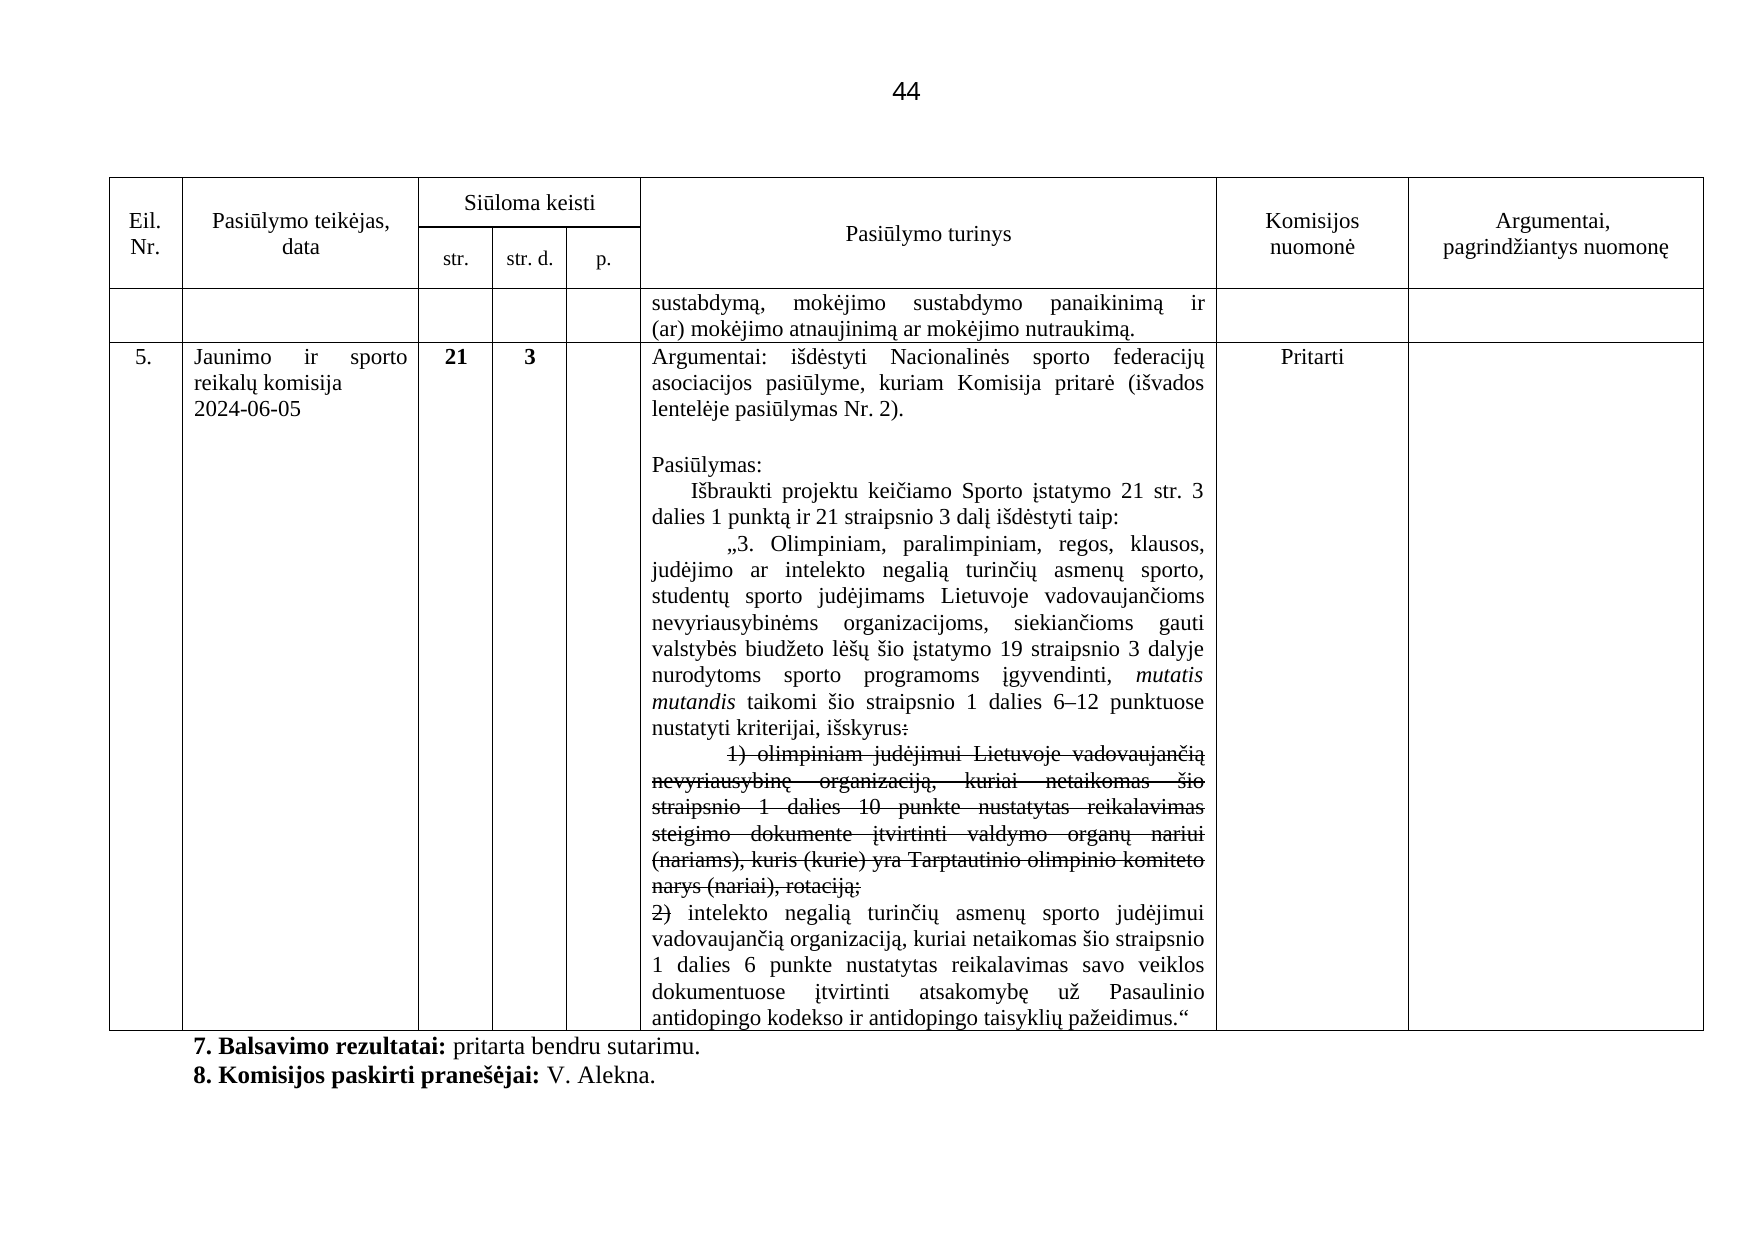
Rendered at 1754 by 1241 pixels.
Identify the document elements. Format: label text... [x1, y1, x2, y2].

table_cell p. [567, 228, 640, 288]
table_cell [1217, 289, 1408, 342]
table_cell Argumentai: išdėstyti Nacionalinės sporto federacijų asociacijos pasiūlyme, kuriam Komisija pritarė (išvados lentelėje pasiūlymas Nr. 2). Pasiūlymas: Išbraukti projektu keičiamo Sporto įstatymo 21 str. 3 dalies 1 punktą ir 21 straipsnio 3 dalį išdėstyti taip: „3. Olimpiniam, paralimpiniam, regos, klausos, judėjimo ar intelekto negalią turinčių asmenų sporto, studentų sporto judėjimams Lietuvoje vadovaujančioms nevyriausybinėms organizacijoms, siekiančioms gauti valstybės biudžeto lėšų šio įstatymo 19 straipsnio 3 dalyje nurodytoms sporto programoms įgyvendinti, mutatis mutandis taikomi šio straipsnio 1 dalies 6–12 punktuose nustatyti kriterijai, išskyrus: 1) olimpiniam judėjimui Lietuvoje vadovaujančią nevyriausybinę organizaciją, kuriai netaikomas šio straipsnio 1 dalies 10 punkte nustatytas reikalavimas steigimo dokumente įtvirtinti valdymo organų nariui (nariams), kuris (kurie) yra Tarptautinio olimpinio komiteto narys (nariai), rotaciją; 2) intelekto negalią turinčių asmenų sporto judėjimui vadovaujančią organizaciją, kuriai netaikomas šio straipsnio 1 dalies 6 punkte nustatytas reikalavimas savo veiklos dokumentuose įtvirtinti atsakomybę už Pasaulinio antidopingo kodekso ir antidopingo taisyklių pažeidimus.“ [641, 343, 1216, 1030]
table_cell [567, 343, 640, 1030]
table_cell Jaunimo ir sporto reikalų komisija 2024-06-05 [183, 343, 418, 1030]
table_header Pasiūlymo teikėjas, data [183, 178, 418, 288]
table_header Pasiūlymo turinys [641, 178, 1216, 288]
table_cell Pritarti [1217, 343, 1408, 1030]
table_cell 21 [419, 343, 492, 1030]
table_cell [110, 289, 182, 342]
table_cell [1409, 343, 1703, 1030]
table_cell [567, 289, 640, 342]
table_header Eil. Nr. [110, 178, 182, 288]
text 8. Komisijos paskirti pranešėjai: V. Alekna. [118, 1060, 1695, 1089]
table_cell [419, 289, 492, 342]
table_cell [1409, 289, 1703, 342]
table_cell 3 [493, 343, 566, 1030]
text 7. Balsavimo rezultatai: pritarta bendru sutarimu. [118, 1031, 1695, 1060]
table_cell [493, 289, 566, 342]
table_cell str. d. [493, 228, 566, 288]
table_cell [183, 289, 418, 342]
table_header Komisijos nuomonė [1217, 178, 1408, 288]
table_cell str. [419, 228, 492, 288]
table_cell 5. [110, 343, 182, 1030]
table_header Argumentai, pagrindžiantys nuomonę [1409, 178, 1703, 288]
table_header Siūloma keisti [419, 178, 640, 226]
table_cell sustabdymą, mokėjimo sustabdymo panaikinimą ir (ar) mokėjimo atnaujinimą ar mokėjimo nutraukimą. [641, 289, 1216, 342]
